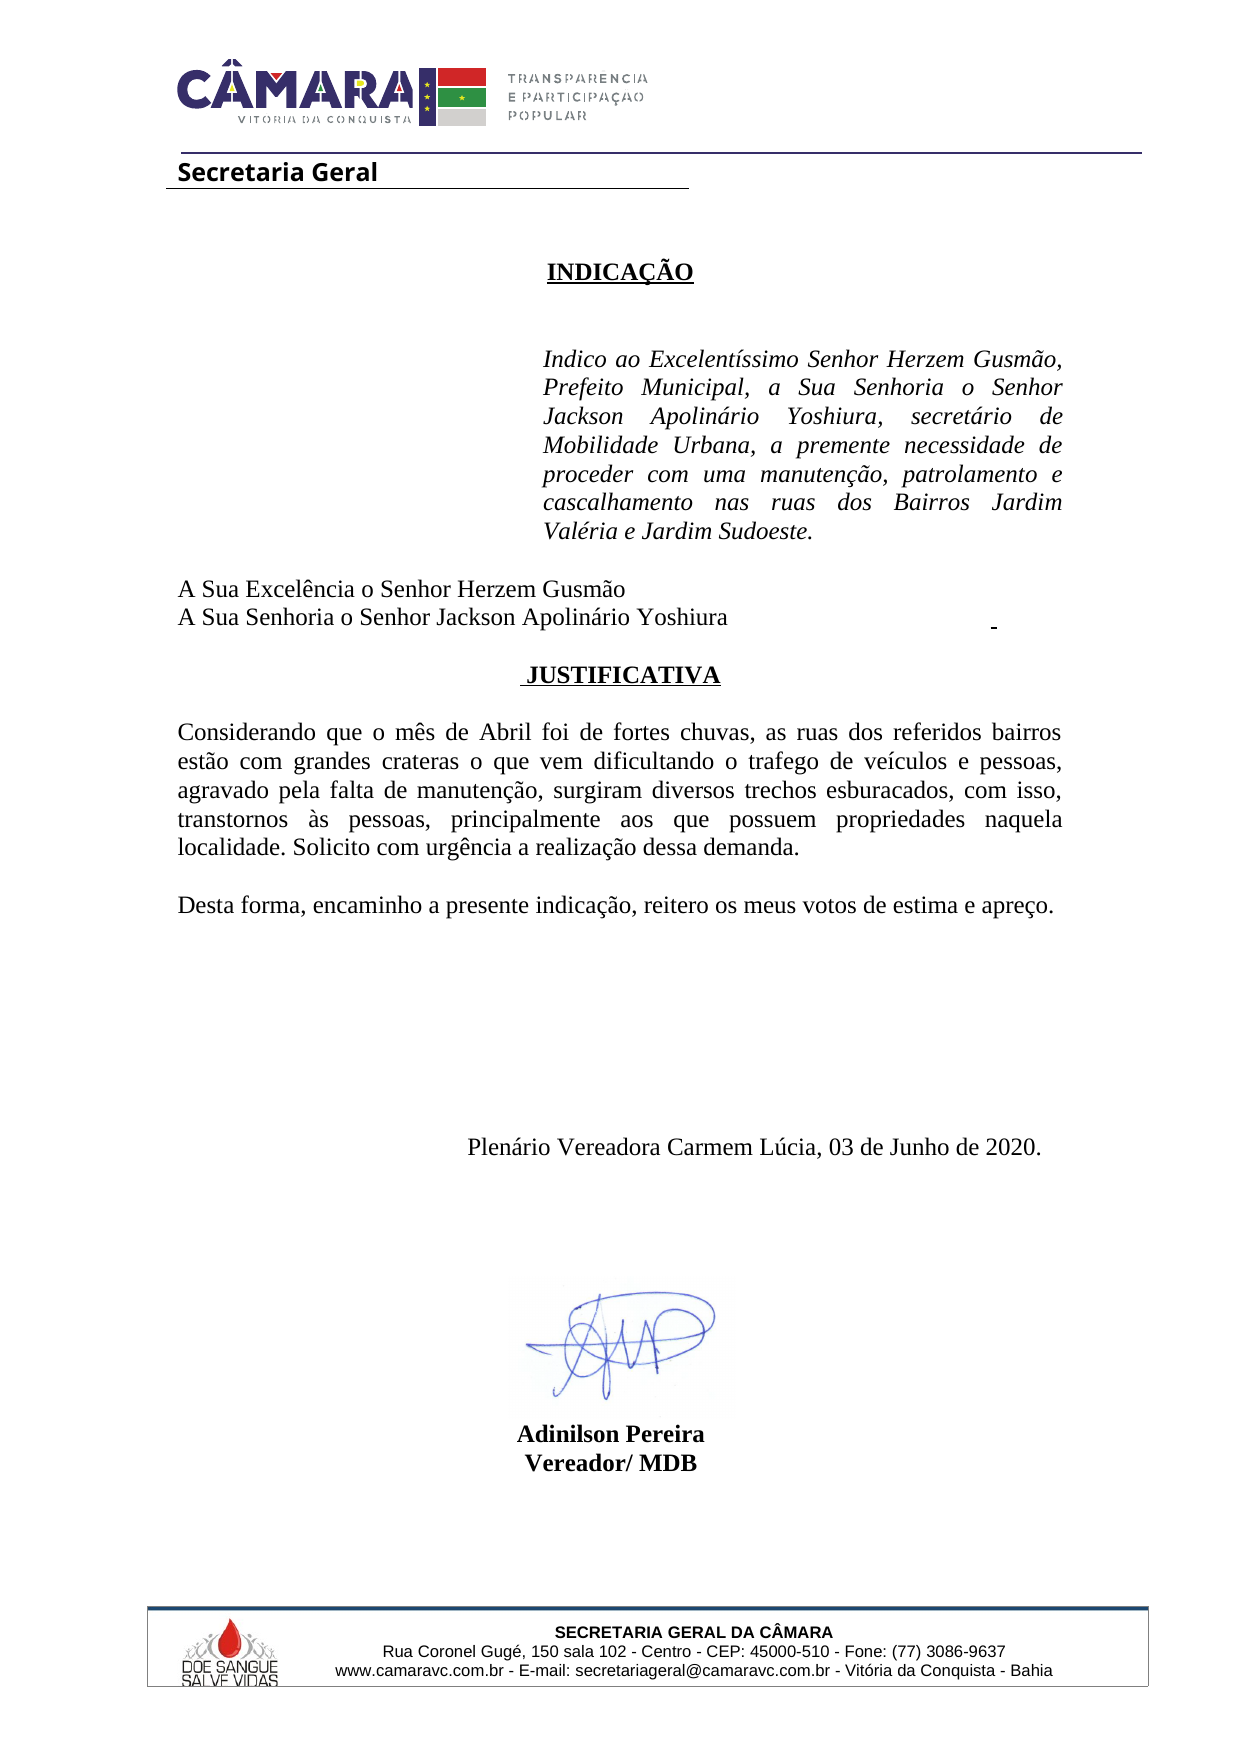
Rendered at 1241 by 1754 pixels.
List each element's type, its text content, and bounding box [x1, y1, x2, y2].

text INDICAÇÃO [177, 257, 1063, 286]
text Indico ao Excelentíssimo Senhor Herzem Gusmão, Prefeito Municipal, a Sua Senhoria o Senhor Jackson Apolinário Yoshiura, secretário de Mobilidade Urbana, a premente necessidade de proceder com uma manutenção, patrolamento e cascalhamento nas ruas dos Bairros Jardim Valéria e Jardim Sudoeste. [543, 344, 1063, 545]
picture [148, 1607, 1148, 1686]
text A Sua Excelência o Senhor Herzem Gusmão [177, 574, 1063, 602]
text Vereador/ MDB [177, 1448, 1063, 1477]
text Desta forma, encaminho a presente indicação, reitero os meus votos de estima e apreço. [177, 890, 1063, 919]
text Considerando que o mês de Abril foi de fortes chuvas, as ruas dos referidos bairros estão com grandes crateras o que vem dificultando o trafego de veículos e pessoas, agravado pela falta de manutenção, surgiram diversos trechos esburacados, com isso, transtornos às pessoas, principalmente aos que possuem propriedades naquela localidade. Solicito com urgência a realização dessa demanda. [177, 717, 1063, 861]
text Adinilson Pereira [177, 1419, 1063, 1448]
text Plenário Vereadora Carmem Lúcia, 03 de Junho de 2020. [177, 1132, 1063, 1161]
text JUSTIFICATIVA [177, 660, 1063, 689]
text A Sua Senhoria o Senhor Jackson Apolinário Yoshiura [177, 602, 1063, 631]
